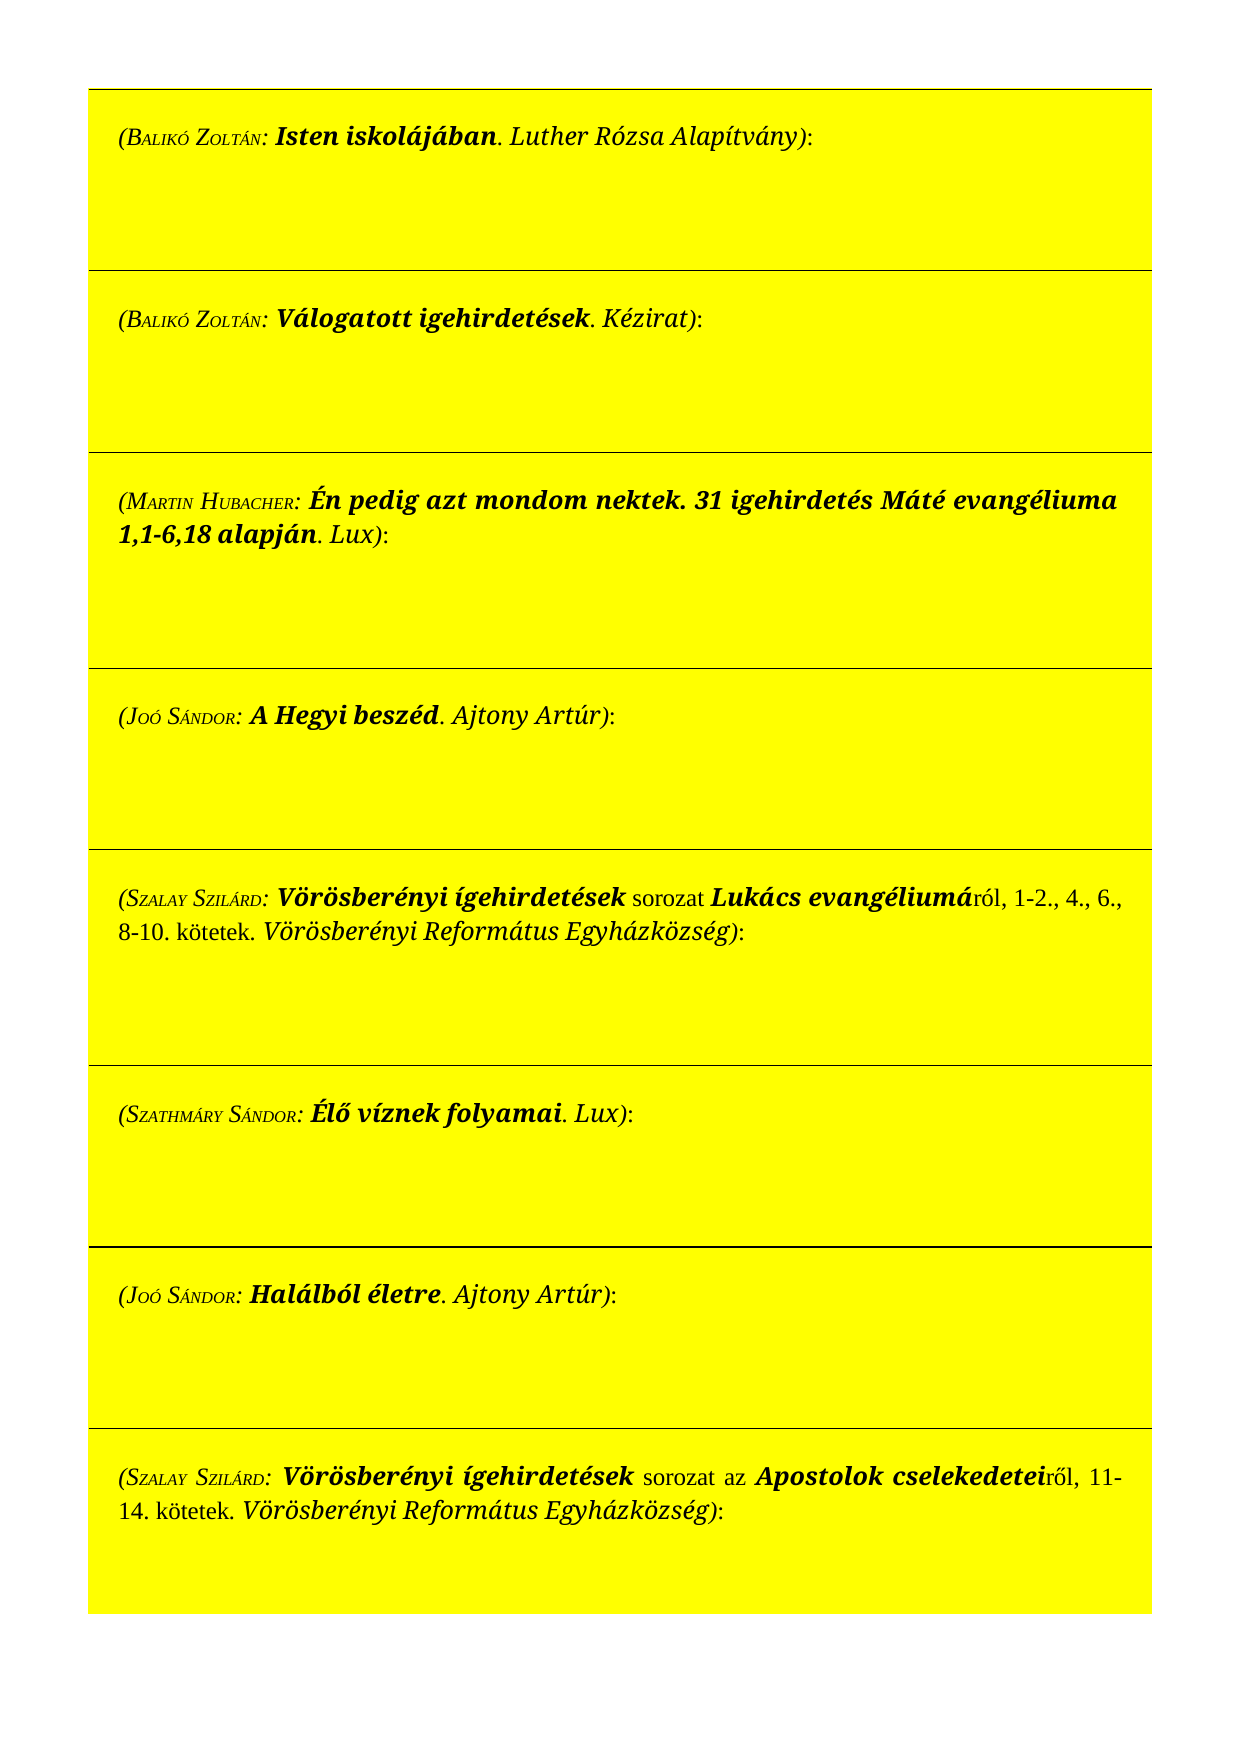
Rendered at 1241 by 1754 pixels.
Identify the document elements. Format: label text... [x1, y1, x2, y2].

text (Martin Hubacher: Én pedig azt mondom nektek. 31 igehirdetés Máté evangéliuma 1,1-6,18 alapján. Lux): [88, 453, 1152, 580]
text (Balikó Zoltán: Isten iskolájában. Luther Rózsa Alapítvány): [88, 90, 1152, 182]
text (Joó Sándor: A Hegyi beszéd. Ajtony Artúr): [88, 669, 1152, 761]
text (Szalay Szilárd: Vörösberényi ígehirdetések sorozat az Apostolok cselekedeteiről, 11-14. kötetek. Vörösberényi Református Egyházközség): [88, 1429, 1152, 1556]
text (Szalay Szilárd: Vörösberényi ígehirdetések sorozat Lukács evangéliumáról, 1-2., 4., 6., 8-10. kötetek. Vörösberényi Református Egyházközség): [88, 850, 1152, 977]
text (Szathmáry Sándor: Élő víznek folyamai. Lux): [88, 1066, 1152, 1159]
text (Balikó Zoltán: Válogatott igehirdetések. Kézirat): [88, 271, 1152, 364]
text (Joó Sándor: Halálból életre. Ajtony Artúr): [88, 1247, 1152, 1340]
